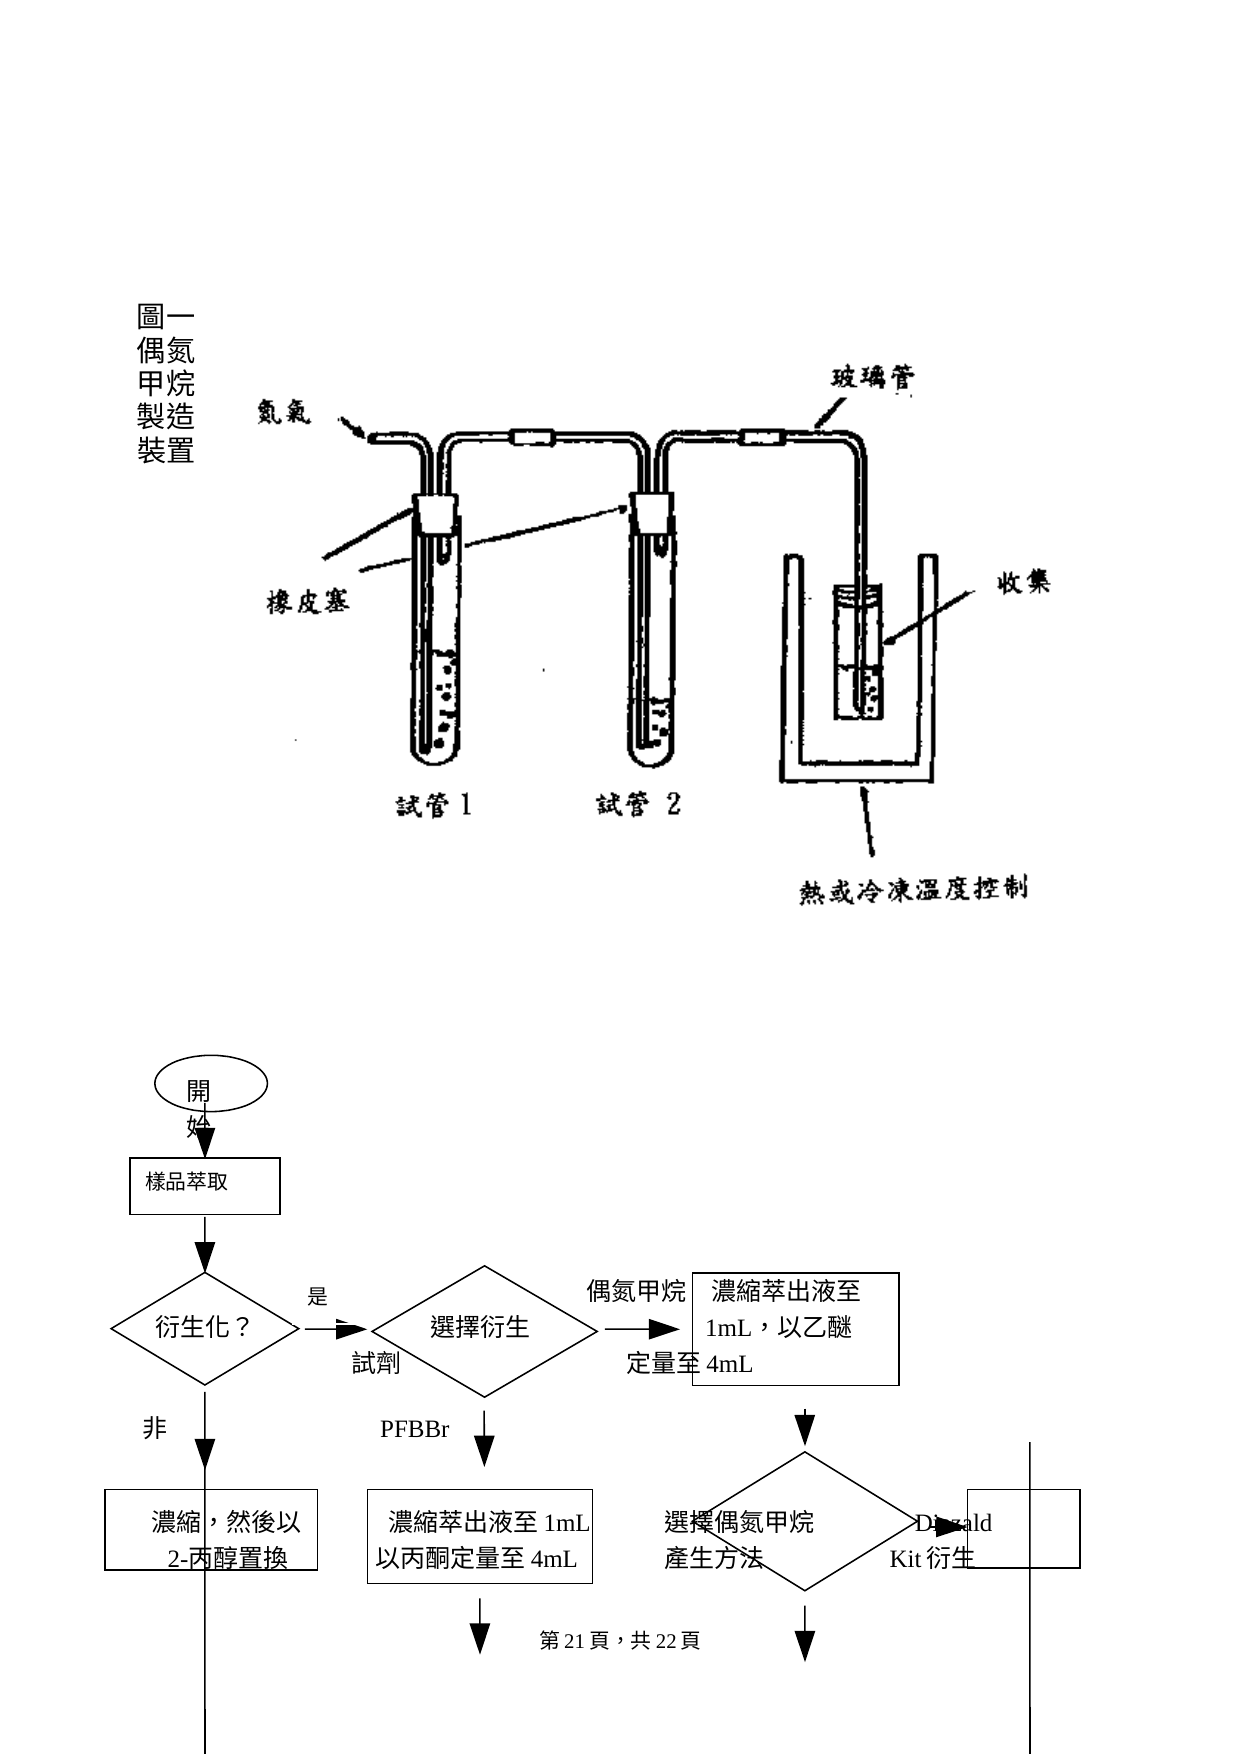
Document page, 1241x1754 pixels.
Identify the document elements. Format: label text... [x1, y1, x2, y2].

text 濃縮，然後以 濃縮萃出液至1mL 選擇偶氮甲烷 Diazald [1081, 1502, 1110, 1538]
text 偶氮甲烷 濃縮萃出液至 [497, 1271, 1110, 1307]
text [806, 1408, 1110, 1445]
text 選擇衍生 [375, 1307, 594, 1343]
text 2-丙醇置換 以丙酮定量至4mL 產生方法 Kit衍生 [368, 1538, 592, 1575]
text 濃縮，然後以 濃縮萃出液至1mL 選擇偶氮甲烷 Diazald [593, 1502, 720, 1538]
text 2-丙醇置換 以丙酮定量至4mL 產生方法 Kit衍生 [1031, 1538, 1110, 1575]
text 偶氮甲烷 濃縮萃出液至 [418, 1271, 551, 1307]
text [900, 1307, 1110, 1343]
text 濃縮，然後以 濃縮萃出液至1mL 選擇偶氮甲烷 Diazald [130, 1502, 204, 1538]
text [279, 1307, 410, 1343]
text 衍生化？ [130, 1307, 296, 1343]
text 濃縮，然後以 濃縮萃出液至1mL 選擇偶氮甲烷 Diazald [968, 1502, 1029, 1538]
text 1mL，以乙醚 [693, 1307, 898, 1343]
text 試劑 定量至4mL [900, 1343, 1110, 1380]
text 偶氮甲烷 濃縮萃出液至 [151, 1274, 259, 1307]
text 濃縮，然後以 濃縮萃出液至1mL 選擇偶氮甲烷 Diazald [890, 1502, 967, 1526]
text 偶氮甲烷 濃縮萃出液至 [206, 1271, 472, 1307]
text 濃縮，然後以 濃縮萃出液至1mL 選擇偶氮甲烷 Diazald [1031, 1502, 1079, 1538]
text 偶氮甲烷 濃縮萃出液至 [693, 1274, 898, 1307]
text 圖一 偶氮甲烷製造裝置 [130, 301, 1110, 468]
text 濃縮，然後以 濃縮萃出液至1mL 選擇偶氮甲烷 Diazald [368, 1502, 592, 1538]
text 2-丙醇置換 以丙酮定量至4mL 產生方法 Kit衍生 [723, 1538, 887, 1575]
picture [220, 330, 1069, 937]
text 偶氮甲烷 濃縮萃出液至 [293, 1274, 354, 1307]
text 2-丙醇置換 以丙酮定量至4mL 產生方法 Kit衍生 [834, 1538, 1029, 1575]
text 2-丙醇置換 以丙酮定量至4mL 產生方法 Kit衍生 [1031, 1538, 1079, 1567]
text 試劑 定量至4mL [693, 1343, 898, 1380]
text 2-丙醇置換 以丙酮定量至4mL 產生方法 Kit衍生 [206, 1538, 367, 1575]
text 2-丙醇置換 以丙酮定量至4mL 產生方法 Kit衍生 [593, 1538, 776, 1575]
text 非 [130, 1408, 204, 1445]
text 2-丙醇置換 以丙酮定量至4mL 產生方法 Kit衍生 [968, 1538, 1029, 1567]
text 試劑 定量至4mL [130, 1343, 193, 1380]
text [559, 1307, 692, 1343]
text 2-丙醇置換 以丙酮定量至4mL 產生方法 Kit衍生 [206, 1538, 317, 1569]
text 濃縮，然後以 濃縮萃出液至1mL 選擇偶氮甲烷 Diazald [318, 1502, 367, 1538]
text 試劑 定量至4mL [518, 1343, 692, 1380]
text 試劑 定量至4mL [217, 1343, 451, 1380]
text 濃縮，然後以 濃縮萃出液至1mL 選擇偶氮甲烷 Diazald [206, 1502, 317, 1538]
text 濃縮，然後以 濃縮萃出液至1mL 選擇偶氮甲烷 Diazald [706, 1502, 914, 1538]
text 試劑 定量至4mL [396, 1343, 574, 1380]
text 試劑 定量至4mL [139, 1343, 271, 1380]
text 2-丙醇置換 以丙酮定量至4mL 產生方法 Kit衍生 [130, 1538, 204, 1569]
text 偶氮甲烷 濃縮萃出液至 [130, 1271, 204, 1307]
text PFBBr [206, 1408, 805, 1445]
